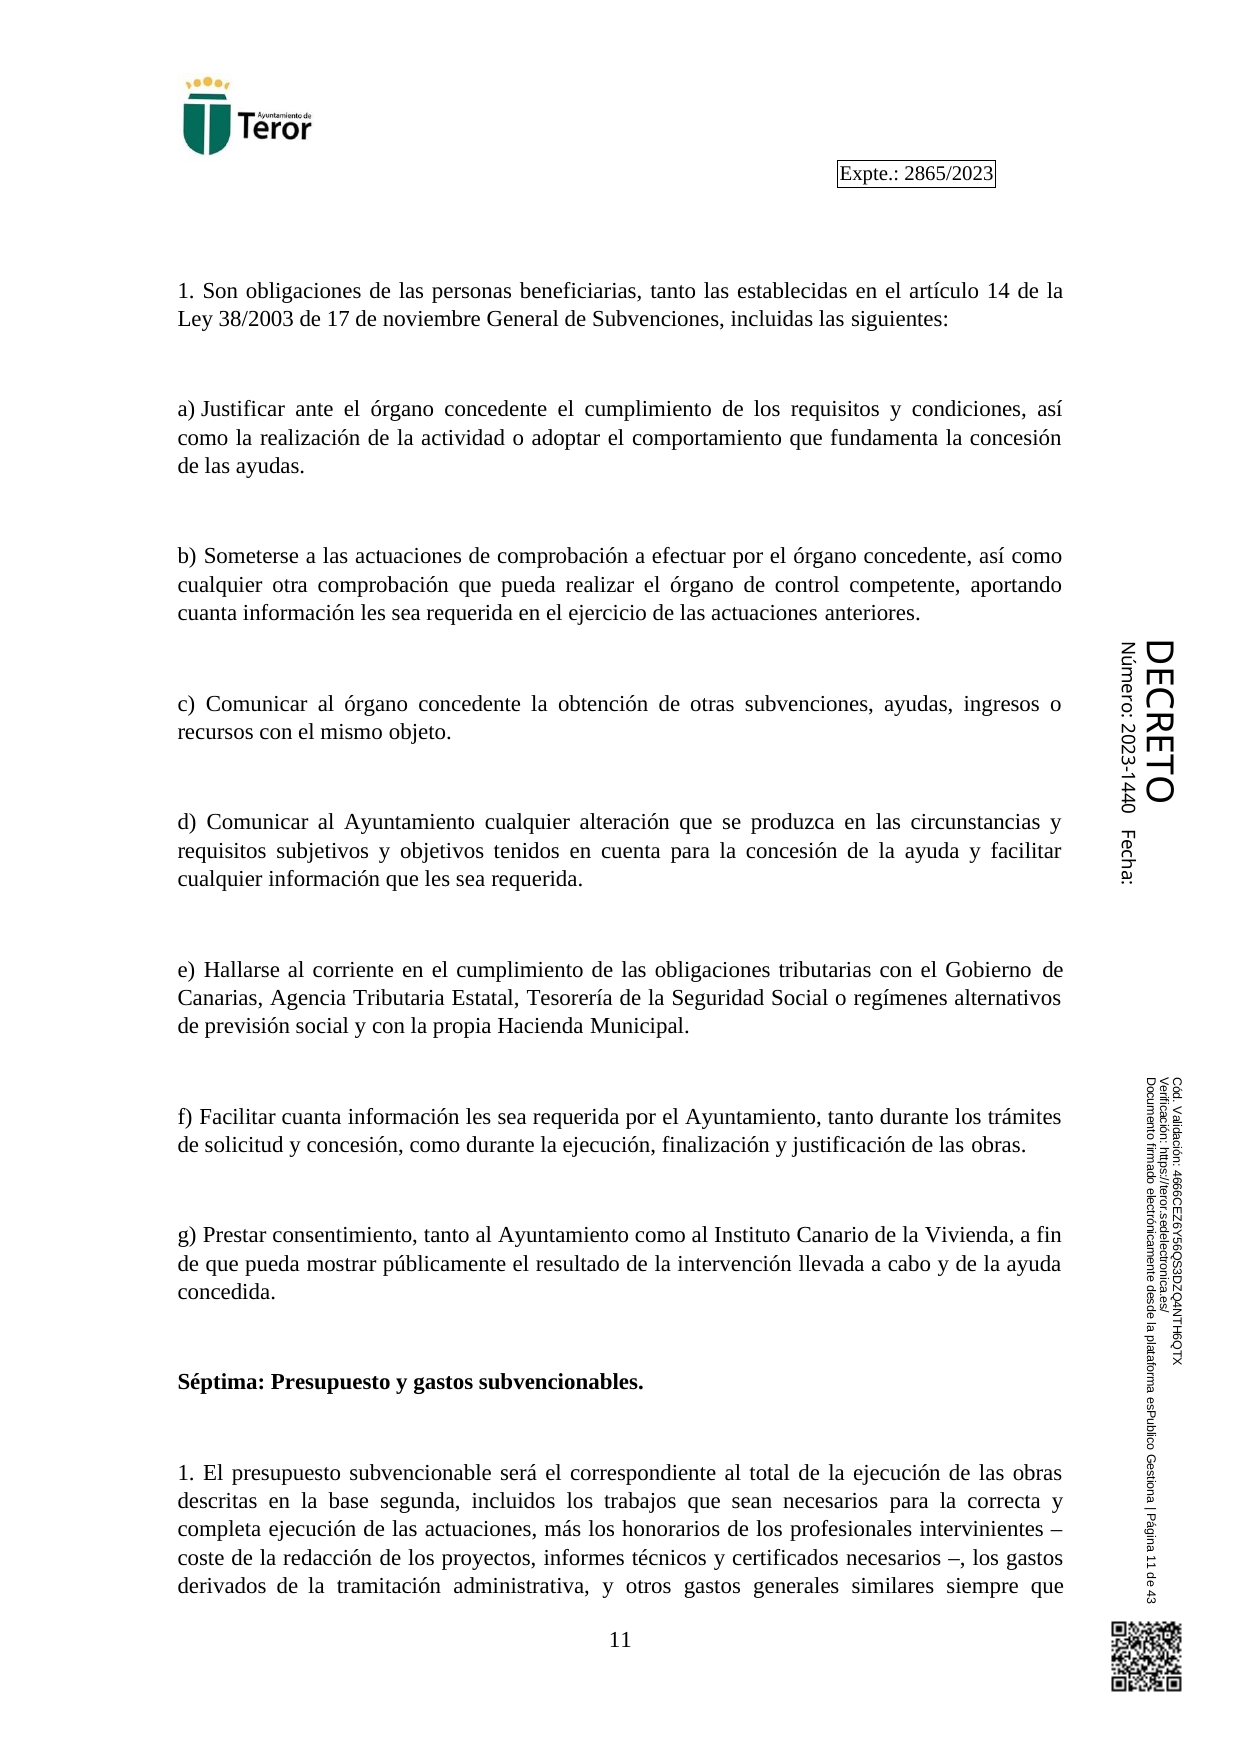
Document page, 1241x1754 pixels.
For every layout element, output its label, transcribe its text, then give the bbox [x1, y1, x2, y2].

list El presupuesto subvencionable será el correspondiente al total de la ejecución de las obras descritas en la base segunda, incluidos los trabajos que sean necesarios para la correcta y completa ejecución de las actuaciones, más los honorarios de los profesionales intervinientes ‒ coste de la redacción de los proyectos, informes técnicos y certificados necesarios ‒, los gastos derivados de la tramitación administrativa, y otros gastos generales similares siempre que [177, 1459, 1064, 1599]
list Cód. Validación: 4666CEZ6Y56QS3DZQ4NTH6QTX [1171, 1077, 1184, 1611]
list Comunicar al órgano concedente la obtención de otras subvenciones, ayudas, ingresos o recursos con el mismo objeto. [177, 690, 1063, 744]
text 1. Son obligaciones de las personas beneficiarias, tanto las establecidas en el artículo 14 de la Ley 38/2003 de 17 de noviembre General de Subvenciones, incluidas las siguientes: [177, 277, 1063, 331]
picture [177, 73, 321, 162]
list Número: 2023-1440 Fecha: 16/10/2023 [1117, 641, 1140, 983]
list Comunicar al Ayuntamiento cualquier alteración que se produzca en las circunstancias y requisitos subjetivos y objetivos tenidos en cuenta para la concesión de la ayuda y facilitar cualquier información que les sea requerida. [177, 808, 1063, 892]
list Someterse a las actuaciones de comprobación a efectuar por el órgano concedente, así como cualquier otra comprobación que pueda realizar el órgano de control competente, aportando cuanta información les sea requerida en el ejercicio de las actuaciones anteriores. [177, 542, 1063, 626]
picture [1110, 1620, 1184, 1694]
list Verificación: https://teror.sedelectronica.es/ [1158, 1077, 1171, 1611]
list Hallarse al corriente en el cumplimiento de las obligaciones tributarias con el Gobierno de Canarias, Agencia Tributaria Estatal, Tesorería de la Seguridad Social o regímenes alternativos de previsión social y con la propia Hacienda Municipal. [177, 956, 1063, 1039]
list Documento firmado electrónicamente desde la plataforma esPublico Gestiona | Página 11 de 43 [1145, 1077, 1158, 1611]
list Prestar consentimiento, tanto al Ayuntamiento como al Instituto Canario de la Vivienda, a fin de que pueda mostrar públicamente el resultado de la intervención llevada a cabo y de la ayuda concedida. [177, 1221, 1063, 1305]
list DECRETO [1140, 639, 1183, 983]
list Facilitar cuanta información les sea requerida por el Ayuntamiento, tanto durante los trámites de solicitud y concesión, como durante la ejecución, finalización y justificación de las obras. [177, 1103, 1063, 1157]
subtitle Séptima: Presupuesto y gastos subvencionables. [177, 1368, 1145, 1395]
list Justificar ante el órgano concedente el cumplimiento de los requisitos y condiciones, así como la realización de la actividad o adoptar el comportamiento que fundamenta la concesión de las ayudas. [177, 395, 1063, 478]
